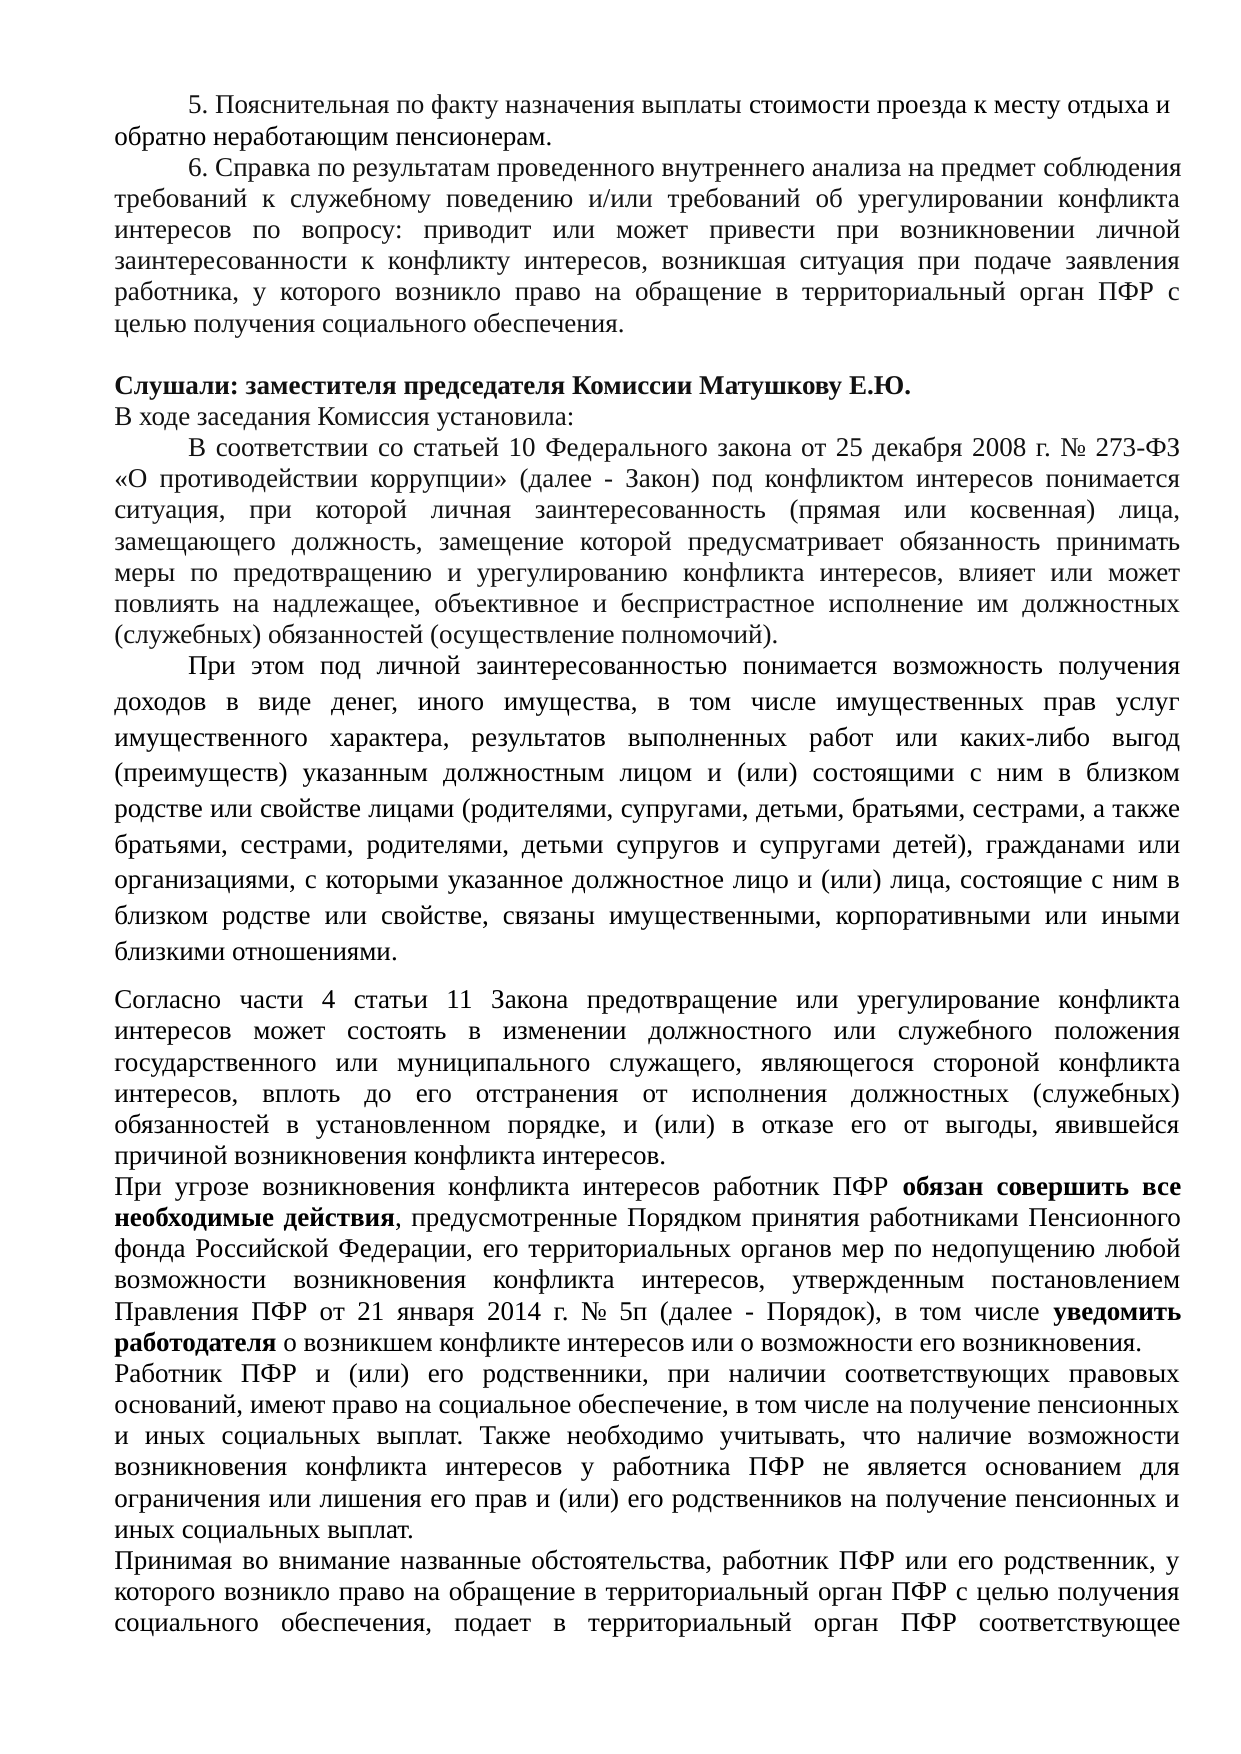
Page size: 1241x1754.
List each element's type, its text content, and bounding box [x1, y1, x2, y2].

text Принимая во внимание названные обстоятельства, работник ПФР или его родственник, у которого возникло право на обращение в территориальный орган ПФР с целью получения социального обеспечения, подает в территориальный орган ПФР соответствующее [114, 1544, 1181, 1637]
text 6. Справка по результатам проведенного внутреннего анализа на предмет соблюдения требований к служебному поведению и/или требований об урегулировании конфликта интересов по вопросу: приводит или может привести при возникновении личной заинтересованности к конфликту интересов, возникшая ситуация при подаче заявления работника, у которого возникло право на обращение в территориальный орган ПФР с целью получения социального обеспечения. [114, 151, 1181, 338]
text 5. Пояснительная по факту назначения выплаты стоимости проезда к месту отдыха и обратно неработающим пенсионерам. [114, 89, 1181, 151]
text В ходе заседания Комиссия установила: [114, 400, 1181, 431]
text В соответствии со статьей 10 Федерального закона от 25 декабря 2008 г. № 273-ФЗ «О противодействии коррупции» (далее - Закон) под конфликтом интересов понимается ситуация, при которой личная заинтересованность (прямая или косвенная) лица, замещающего должность, замещение которой предусматривает обязанность принимать меры по предотвращению и урегулированию конфликта интересов, влияет или может повлиять на надлежащее, объективное и беспристрастное исполнение им должностных (служебных) обязанностей (осуществление полномочий). [114, 431, 1181, 649]
text При угрозе возникновения конфликта интересов работник ПФР обязан совершить все необходимые действия, предусмотренные Порядком принятия работниками Пенсионного фонда Российской Федерации, его территориальных органов мер по недопущению любой возможности возникновения конфликта интересов, утвержденным постановлением Правления ПФР от 21 января 2014 г. № 5п (далее - Порядок), в том числе уведомить работодателя о возникшем конфликте интересов или о возможности его возникновения. [114, 1170, 1181, 1357]
text При этом под личной заинтересованностью понимается возможность получения доходов в виде денег, иного имущества, в том числе имущественных прав услуг имущественного характера, результатов выполненных работ или каких-либо выгод (преимуществ) указанным должностным лицом и (или) состоящими с ним в близком родстве или свойстве лицами (родителями, супругами, детьми, братьями, сестрами, а также братьями, сестрами, родителями, детьми супругов и супругами детей), гражданами или организациями, с которыми указанное должностное лицо и (или) лица, состоящие с ним в близком родстве или свойстве, связаны имущественными, корпоративными или иными близкими отношениями. [114, 649, 1181, 966]
text Согласно части 4 статьи 11 Закона предотвращение или урегулирование конфликта интересов может состоять в изменении должностного или служебного положения государственного или муниципального служащего, являющегося стороной конфликта интересов, вплоть до его отстранения от исполнения должностных (служебных) обязанностей в установленном порядке, и (или) в отказе его от выгоды, явившейся причиной возникновения конфликта интересов. [114, 983, 1181, 1170]
text Слушали: заместителя председателя Комиссии Матушкову Е.Ю. [114, 369, 1181, 400]
text Работник ПФР и (или) его родственники, при наличии соответствующих правовых оснований, имеют право на социальное обеспечение, в том числе на получение пенсионных и иных социальных выплат. Также необходимо учитывать, что наличие возможности возникновения конфликта интересов у работника ПФР не является основанием для ограничения или лишения его прав и (или) его родственников на получение пенсионных и иных социальных выплат. [114, 1357, 1181, 1544]
